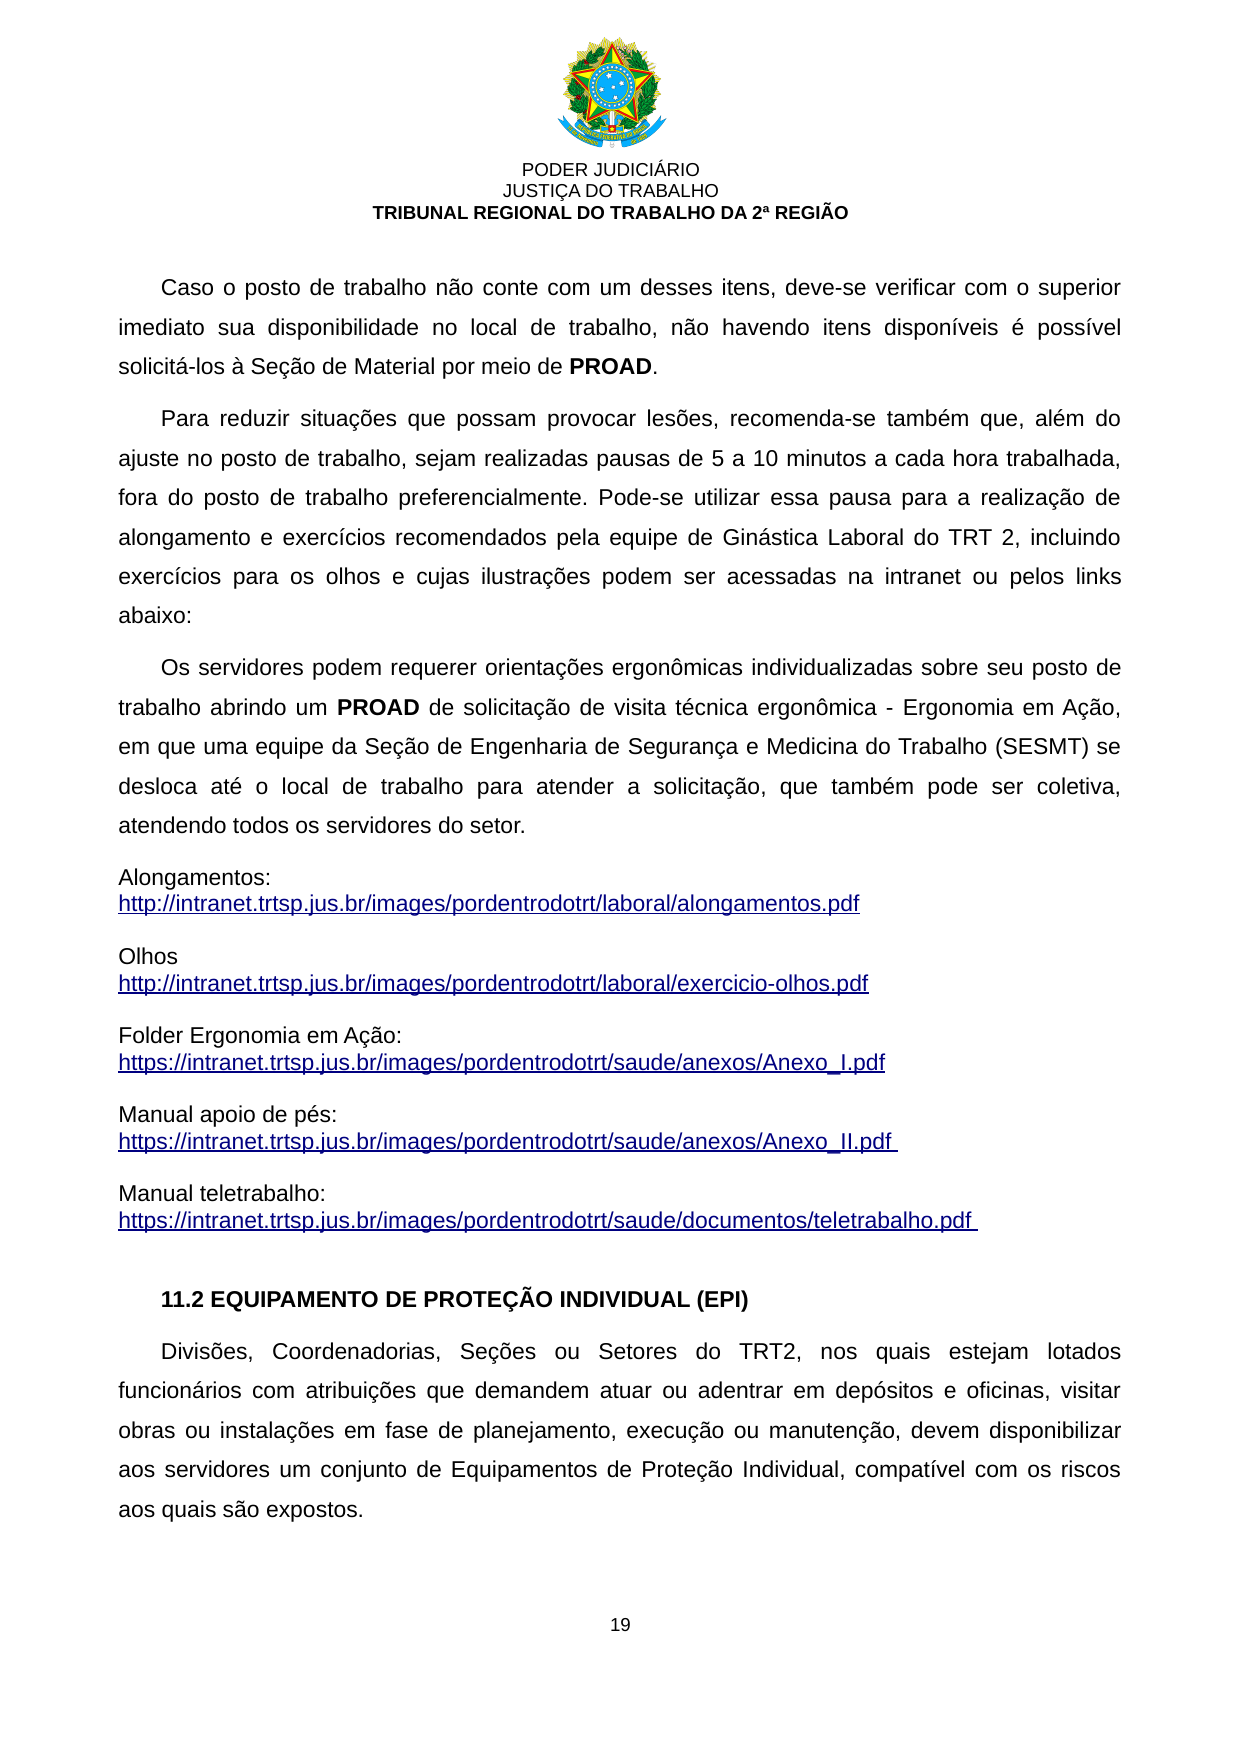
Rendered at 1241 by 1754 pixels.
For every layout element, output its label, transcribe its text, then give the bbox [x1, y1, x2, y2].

text Divisões, Coordenadorias, Seções ou Setores do TRT2, nos quais estejam lotados funcionários com atribuições que demandem atuar ou adentrar em depósitos e oficinas, visitar obras ou instalações em fase de planejamento, execução ou manutenção, devem disponibilizar aos servidores um conjunto de Equipamentos de Proteção Individual, compatível com os riscos aos quais são expostos. [118, 1338, 1122, 1522]
subtitle 11.2 EQUIPAMENTO DE PROTEÇÃO INDIVIDUAL (EPI) [118, 1286, 1122, 1312]
text Caso o posto de trabalho não conte com um desses itens, deve-se verificar com o superior imediato sua disponibilidade no local de trabalho, não havendo itens disponíveis é possível solicitá-los à Seção de Material por meio de PROAD. [118, 274, 1122, 379]
text Alongamentos: [118, 864, 1122, 890]
text Olhos [118, 943, 1122, 969]
text http://intranet.trtsp.jus.br/images/pordentrodotrt/laboral/alongamentos.pdf [118, 890, 1122, 917]
text Folder Ergonomia em Ação: [118, 1022, 1122, 1048]
text https://intranet.trtsp.jus.br/images/pordentrodotrt/saude/documentos/teletrabalho.pdf [118, 1207, 1122, 1233]
text Os servidores podem requerer orientações ergonômicas individualizadas sobre seu posto de trabalho abrindo um PROAD de solicitação de visita técnica ergonômica - Ergonomia em Ação, em que uma equipe da Seção de Engenharia de Segurança e Medicina do Trabalho (SESMT) se desloca até o local de trabalho para atender a solicitação, que também pode ser coletiva, atendendo todos os servidores do setor. [118, 654, 1122, 838]
text http://intranet.trtsp.jus.br/images/pordentrodotrt/laboral/exercicio-olhos.pdf [118, 969, 1122, 996]
text Manual apoio de pés: [118, 1101, 1122, 1128]
text Manual teletrabalho: [118, 1180, 1122, 1207]
text https://intranet.trtsp.jus.br/images/pordentrodotrt/saude/anexos/Anexo_I.pdf [118, 1048, 1122, 1075]
text Para reduzir situações que possam provocar lesões, recomenda-se também que, além do ajuste no posto de trabalho, sejam realizadas pausas de 5 a 10 minutos a cada hora trabalhada, fora do posto de trabalho preferencialmente. Pode-se utilizar essa pausa para a realização de alongamento e exercícios recomendados pela equipe de Ginástica Laboral do TRT 2, incluindo exercícios para os olhos e cujas ilustrações podem ser acessadas na intranet ou pelos links abaixo: [118, 405, 1122, 629]
text https://intranet.trtsp.jus.br/images/pordentrodotrt/saude/anexos/Anexo_II.pdf [118, 1128, 1122, 1154]
